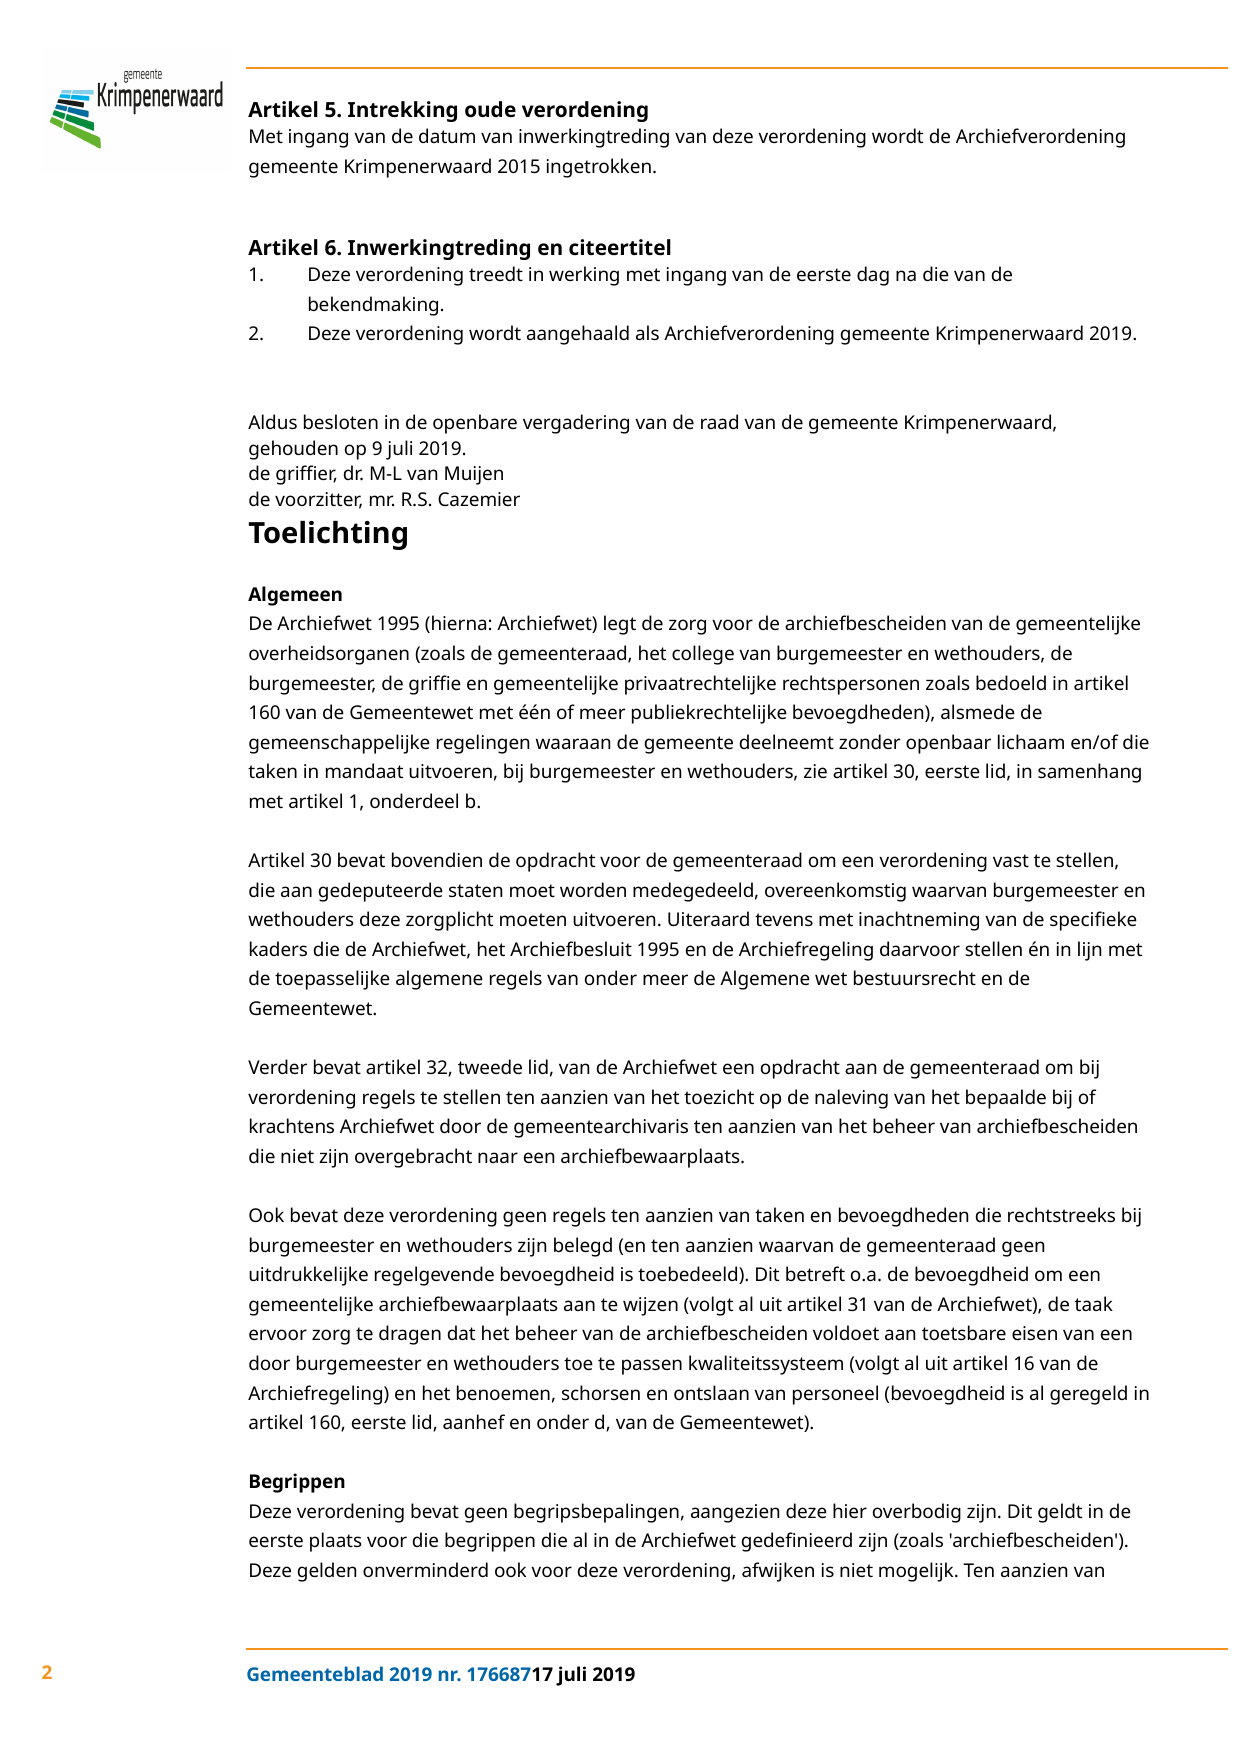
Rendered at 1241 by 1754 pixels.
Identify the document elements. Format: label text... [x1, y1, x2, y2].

text de voorzitter, mr. R.S. Cazemier [248, 486, 1152, 512]
picture [41, 47, 231, 172]
text Verder bevat artikel 32, tweede lid, van de Archiefwet een opdracht aan de gemeenteraad om bij verordening regels te stellen ten aanzien van het toezicht op de naleving van het bepaalde bij of krachtens Archiefwet door de gemeentearchivaris ten aanzien van het beheer van archiefbescheiden die niet zijn overgebracht naar een archiefbewaarplaats. [248, 1054, 1152, 1169]
text Deze verordening bevat geen begripsbepalingen, aangezien deze hier overbodig zijn. Dit geldt in de eerste plaats voor die begrippen die al in de Archiefwet gedefinieerd zijn (zoals 'archiefbescheiden'). Deze gelden onverminderd ook voor deze verordening, afwijken is niet mogelijk. Ten aanzien van [248, 1498, 1152, 1583]
text Ook bevat deze verordening geen regels ten aanzien van taken en bevoegdheden die rechtstreeks bij burgemeester en wethouders zijn belegd (en ten aanzien waarvan de gemeenteraad geen uitdrukkelijke regelgevende bevoegdheid is toebedeeld). Dit betreft o.a. de bevoegdheid om een gemeentelijke archiefbewaarplaats aan te wijzen (volgt al uit artikel 31 van de Archiefwet), de taak ervoor zorg te dragen dat het beheer van de archiefbescheiden voldoet aan toetsbare eisen van een door burgemeester en wethouders toe te passen kwaliteitssysteem (volgt al uit artikel 16 van de Archiefregeling) en het benoemen, schorsen en ontslaan van personeel (bevoegdheid is al geregeld in artikel 160, eerste lid, aanhef en onder d, van de Gemeentewet). [248, 1202, 1152, 1435]
text Artikel 5. Intrekking oude verordening [248, 95, 1152, 123]
text Begrippen [248, 1468, 1152, 1494]
text Artikel 6. Inwerkingtreding en citeertitel [248, 233, 1152, 261]
text de griffier, dr. M-L van Muijen [248, 461, 1152, 486]
list Deze verordening wordt aangehaald als Archiefverordening gemeente Krimpenerwaard 2019. [248, 320, 1152, 346]
text Artikel 30 bevat bovendien de opdracht voor de gemeenteraad om een verordening vast te stellen, die aan gedeputeerde staten moet worden medegedeeld, overeenkomstig waarvan burgemeester en wethouders deze zorgplicht moeten uitvoeren. Uiteraard tevens met inachtneming van de specifieke kaders die de Archiefwet, het Archiefbesluit 1995 en de Archiefregeling daarvoor stellen én in lijn met de toepasselijke algemene regels van onder meer de Algemene wet bestuursrecht en de Gemeentewet. [248, 847, 1152, 1021]
text Toelichting [248, 512, 1152, 552]
text Aldus besloten in de openbare vergadering van de raad van de gemeente Krimpenerwaard, gehouden op 9 juli 2019. [248, 409, 1152, 461]
text Algemeen [248, 581, 1152, 607]
text De Archiefwet 1995 (hierna: Archiefwet) legt de zorg voor de archiefbescheiden van de gemeentelijke overheidsorganen (zoals de gemeenteraad, het college van burgemeester en wethouders, de burgemeester, de griffie en gemeentelijke privaatrechtelijke rechtspersonen zoals bedoeld in artikel 160 van de Gemeentewet met één of meer publiekrechtelijke bevoegdheden), alsmede de gemeenschappelijke regelingen waaraan de gemeente deelneemt zonder openbaar lichaam en/of die taken in mandaat uitvoeren, bij burgemeester en wethouders, zie artikel 30, eerste lid, in samenhang met artikel 1, onderdeel b. [248, 611, 1152, 814]
list Deze verordening treedt in werking met ingang van de eerste dag na die van de bekendmaking. [248, 261, 1152, 317]
text Met ingang van de datum van inwerkingtreding van deze verordening wordt de Archiefverordening gemeente Krimpenerwaard 2015 ingetrokken. [248, 123, 1152, 178]
